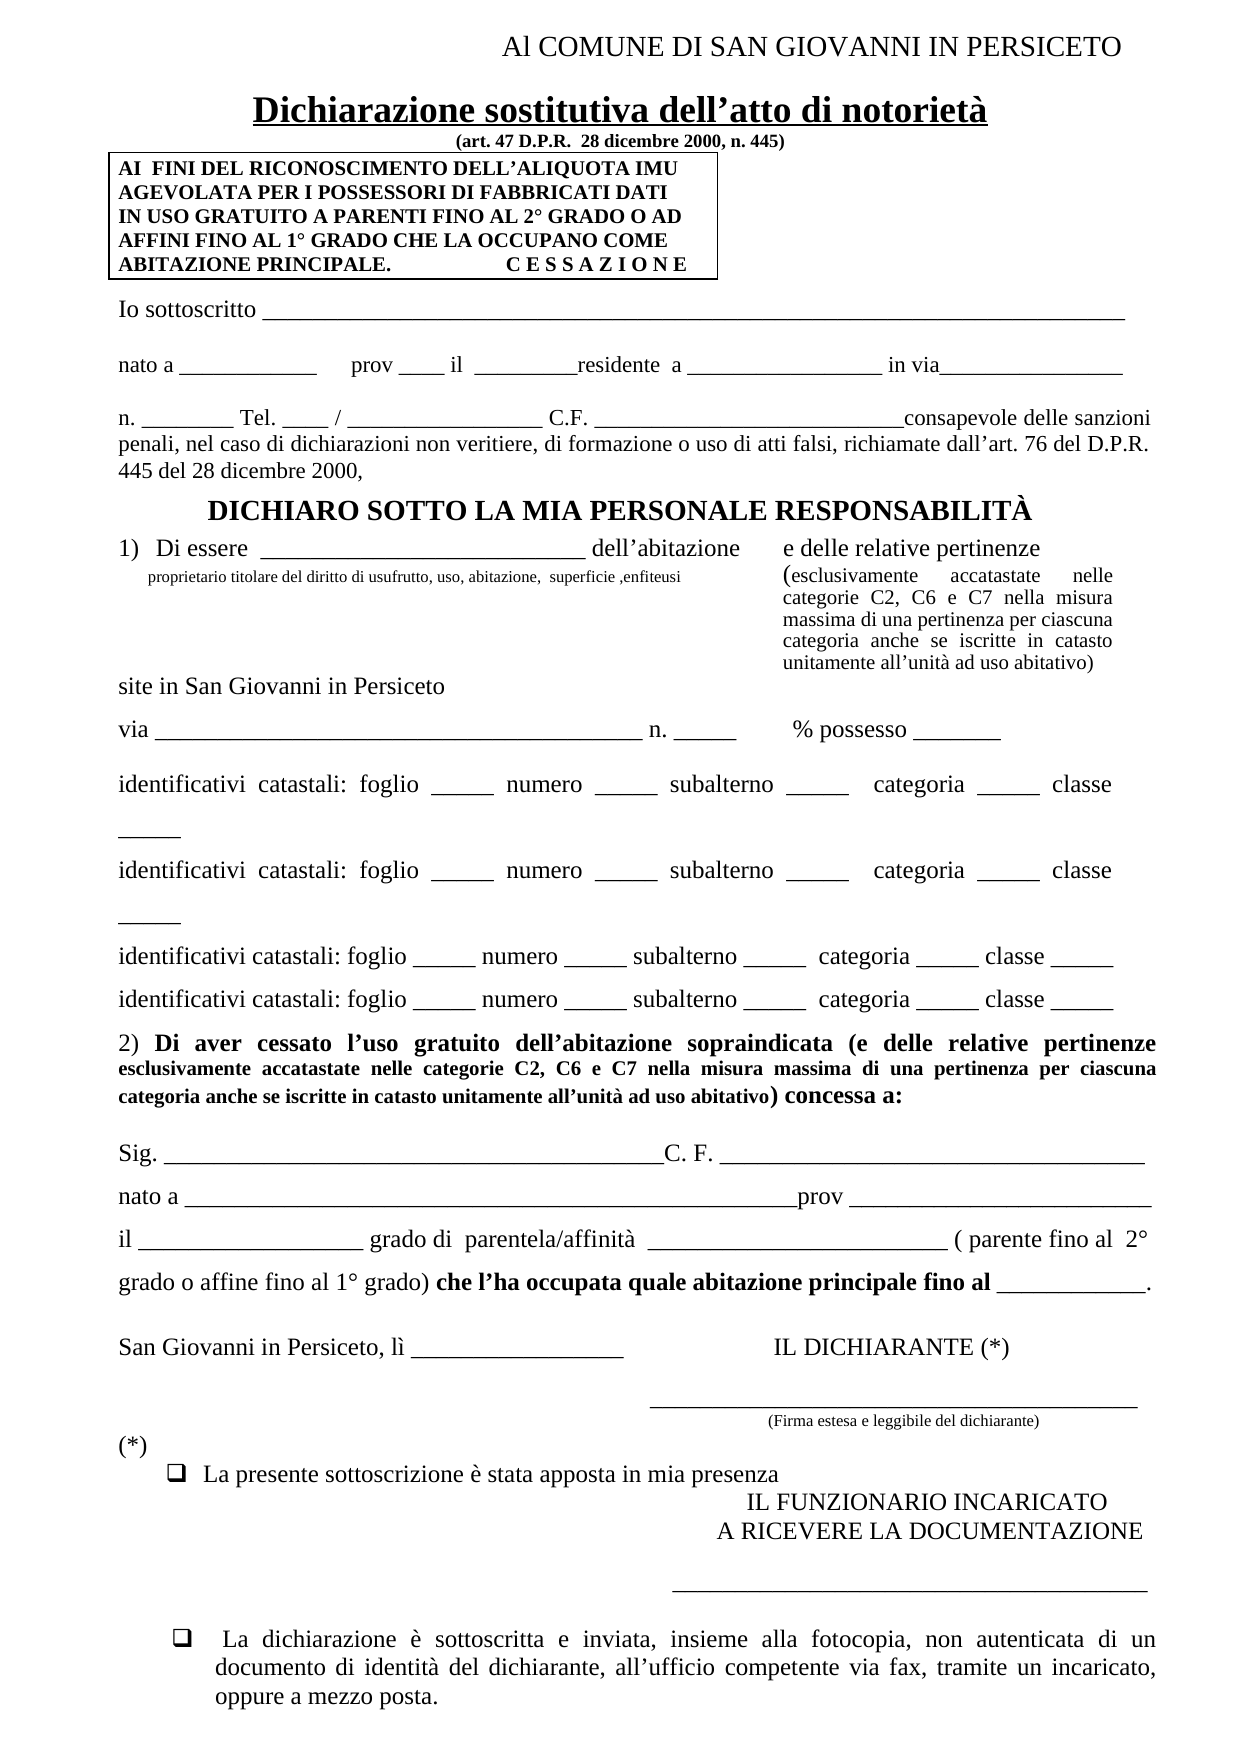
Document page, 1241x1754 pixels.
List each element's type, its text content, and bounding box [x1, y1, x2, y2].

subtitle DICHIARO SOTTO LA MIA PERSONALE RESPONSABILITÀ [118, 493, 1122, 526]
text grado o affine fino al 1° grado) che l’ha occupata quale abitazione principale fino al . [118, 1267, 1158, 1296]
text n. ________ Tel. ____ / _________________ C.F. ___________________________consapevole delle sanzioni penali, nel caso di dichiarazioni non veritiere, di formazione o uso di atti falsi, richiamate dall’art. 76 del D.P.R. 445 del 28 dicembre 2000, [118, 404, 1152, 483]
text _______________________________________ [650, 1361, 1157, 1411]
text il __________________ grado di parentela/affinità ________________________ ( parente fino al 2° [118, 1224, 1157, 1253]
subtitle Al COMUNE DI SAN GIOVANNI IN PERSICETO [118, 29, 1122, 63]
text San Giovanni in Persiceto, lì _________________ IL DICHIARANTE (*) [118, 1332, 1158, 1361]
list IL FUNZIONARIO INCARICATO [709, 1487, 1158, 1516]
text ABITAZIONE PRINCIPALE. C E S S A Z I O N E [110, 248, 717, 278]
list ______________________________________ [635, 1545, 1157, 1595]
list La dichiarazione è sottoscritta e inviata, insieme alla fotocopia, non autenticata di un documento di identità del dichiarante, all’ufficio competente via fax, tramite un incaricato, oppure a mezzo posta. [171, 1624, 1157, 1710]
text AGEVOLATA PER I POSSESSORI DI FABBRICATI DATI [110, 176, 717, 200]
text (art. 47 D.P.R. 28 dicembre 2000, n. 445) [118, 130, 1122, 152]
text identificativi catastali: foglio _____ numero _____ subalterno _____ categoria _____ classe _____ [118, 984, 1157, 1013]
text AI FINI DEL RICONOSCIMENTO DELL’ALIQUOTA IMU [110, 153, 717, 176]
text via _______________________________________ n. _____ % possesso _______ [118, 717, 1113, 743]
text identificativi catastali: foglio _____ numero _____ subalterno _____ categoria _____ classe _____ [118, 855, 1113, 927]
text identificativi catastali: foglio _____ numero _____ subalterno _____ categoria _____ classe _____ [118, 941, 1157, 970]
text nato a ____________ prov ____ il _________residente a _________________ in via________________ [118, 351, 1157, 378]
text 2) Di aver cessato l’uso gratuito dell’abitazione sopraindicata (e delle relative pertinenze esclusivamente accatastate nelle categorie C2, C6 e C7 nella misura massima di una pertinenza per ciascuna categoria anche se iscritte in catasto unitamente all’unità ad uso abitativo) concessa a: [118, 1028, 1157, 1109]
text (*) [118, 1430, 1158, 1459]
text identificativi catastali: foglio _____ numero _____ subalterno _____ categoria _____ classe _____ [118, 769, 1113, 841]
text site in San Giovanni in Persiceto [118, 674, 1113, 700]
text Sig. ________________________________________C. F. __________________________________ [118, 1138, 1157, 1167]
text nato a _________________________________________________prov [118, 1181, 1157, 1210]
text (Firma estesa e leggibile del dichiarante) [650, 1411, 1158, 1430]
subtitle Io sottoscritto _____________________________________________________________________ [118, 294, 1137, 323]
list La presente sottoscrizione è stata apposta in mia presenza [165, 1459, 1157, 1487]
subtitle Dichiarazione sostitutiva dell’atto di notorietà [118, 87, 1122, 130]
text IN USO GRATUITO A PARENTI FINO AL 2° GRADO O AD [110, 200, 717, 224]
list Di essere __________________________ dell’abitazione e delle relative pertinenze [118, 536, 1113, 562]
text proprietario titolare del diritto di usufrutto, uso, abitazione, superficie ,enfiteusi (esclusivamente accatastate nelle categorie C2, C6 e C7 nella misura massima di una pertinenza per ciascuna categoria anche se iscritte in catasto unitamente all’unità ad uso abitativo) [148, 562, 1113, 674]
subtitle A RICEVERE LA DOCUMENTAZIONE [635, 1516, 1158, 1545]
text AFFINI FINO AL 1° GRADO CHE LA OCCUPANO COME [110, 224, 717, 248]
